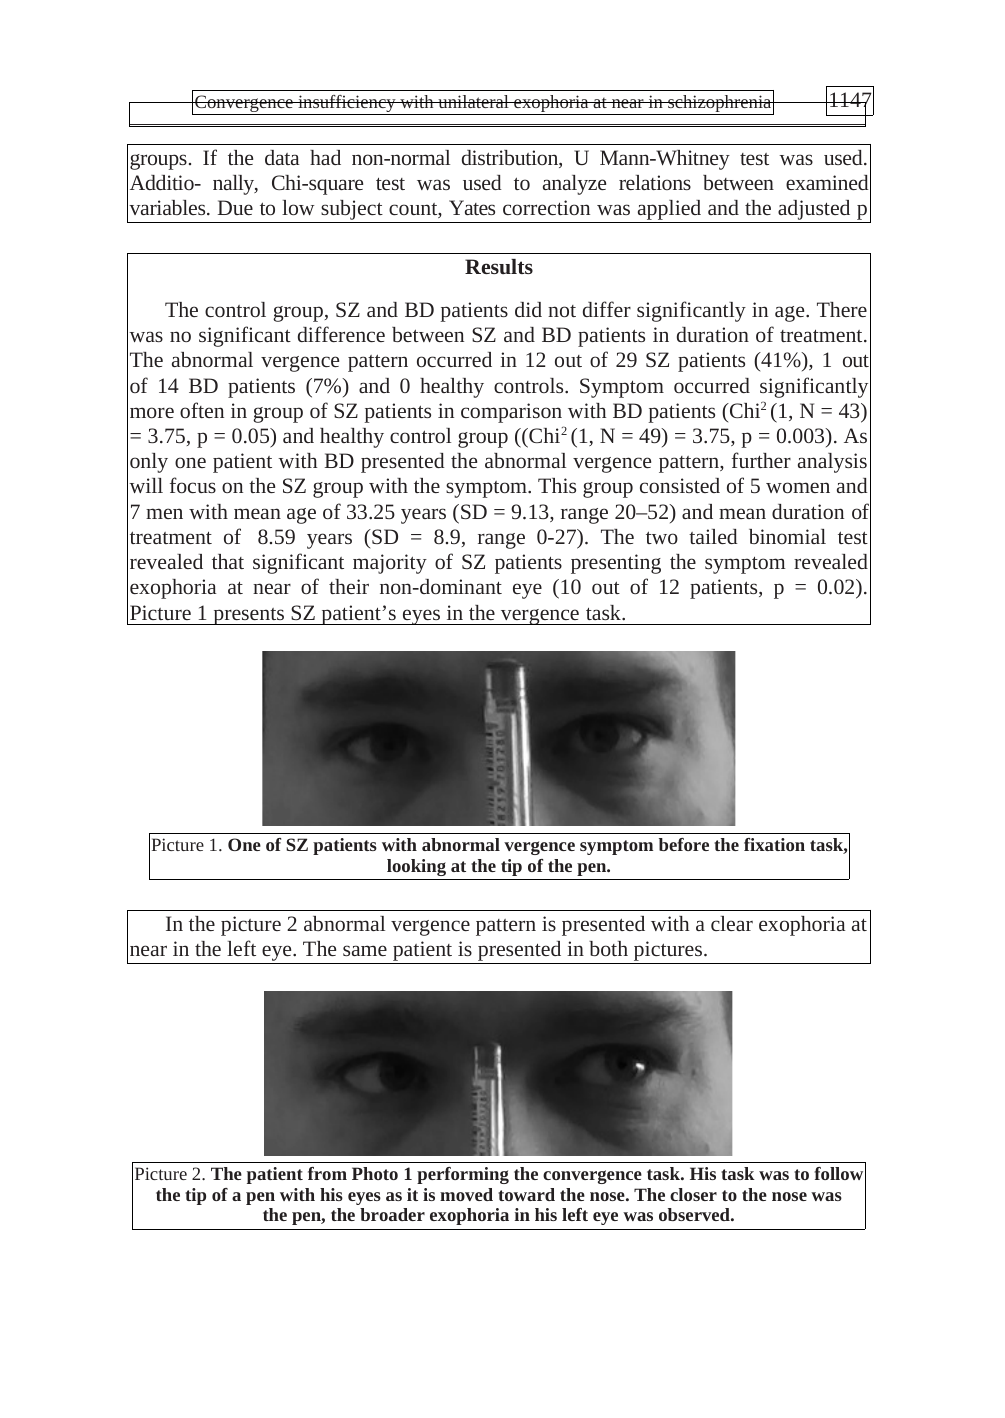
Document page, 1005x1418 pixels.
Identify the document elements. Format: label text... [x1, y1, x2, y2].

text Convergence insufficiency with unilateral exophoria at near in schizophrenia [194, 91, 773, 102]
text Convergence insufficiency with unilateral exophoria at near in schizophrenia [194, 103, 541, 112]
text Results [465, 254, 870, 279]
text 1147 [828, 87, 873, 113]
text Picture 1. One of SZ patients with abnormal vergence symptom before the fixation task, looking at the tip of the pen. [151, 835, 849, 876]
text the pen, the broader exophoria in his left eye was observed. [133, 1205, 864, 1226]
text Convergence insufficiency with unilateral exophoria at near in schizophrenia [543, 103, 716, 112]
text groups. If the data had non-normal distribution, U Mann-Whitney test was used. Additio- nally, Chi-square test was used to analyze relations between examined variables. Due to low subject count, Yates correction was applied and the adjusted p values are presented. [129, 145, 869, 222]
picture [262, 651, 736, 826]
text Picture 2. The patient from Photo 1 performing the convergence task. His task was to follow the tip of a pen with his eyes as it is moved toward the nose. The closer to the nose was [133, 1164, 864, 1205]
picture [264, 991, 733, 1156]
text The control group, SZ and BD patients did not differ significantly in age. There was no significant difference between SZ and BD patients in duration of treatment. The abnormal vergence pattern occurred in 12 out of 29 SZ patients (41%), 1 out of 14 BD patients (7%) and 0 healthy controls. Symptom occurred significantly more often in group of SZ patients in comparison with BD patients (Chi2 (1, N = 43) = 3.75, p = 0.05) and healthy control group ((Chi2 (1, N = 49) = 3.75, p = 0.003). As only one patient with BD presented the abnormal vergence pattern, further analysis will focus on the SZ group with the symptom. This group consisted of 5 women and 7 men with mean age of 33.25 years (SD = 9.13, range 20–52) and mean duration of treatment of 8.59 years (SD = 8.9, range 0-27). The two tailed binomial test revealed that significant majority of SZ patients presenting the symptom revealed exophoria at near of their non-dominant eye (10 out of 12 patients, p = 0.02). Picture 1 presents SZ patient’s eyes in the vergence task. [129, 297, 869, 624]
text In the picture 2 abnormal vergence pattern is presented with a clear exophoria at near in the left eye. The same patient is presented in both pictures. [129, 911, 869, 961]
